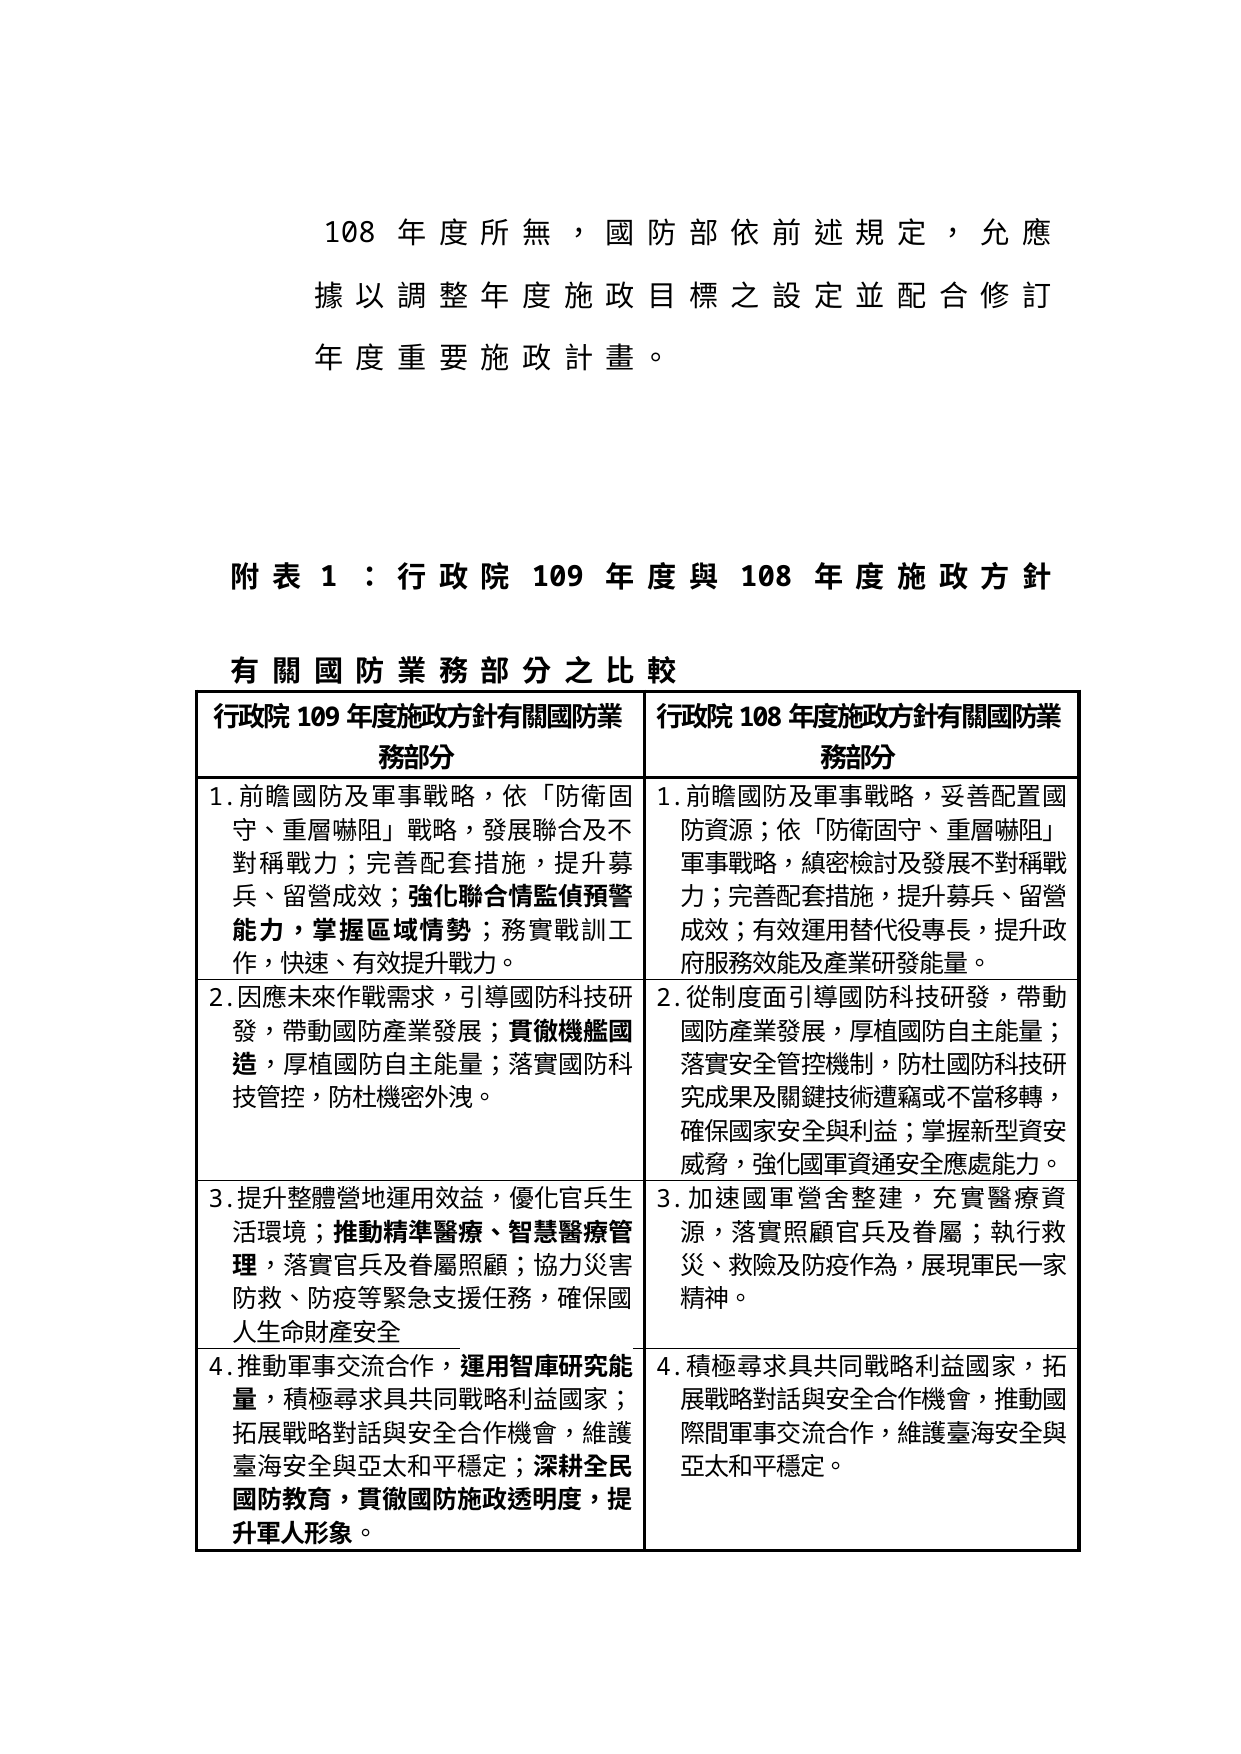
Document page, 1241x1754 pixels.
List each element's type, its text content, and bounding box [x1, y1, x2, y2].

table_cell 4.積極尋求具共同戰略利益國家，拓展戰略對話與安全合作機會，推動國際間軍事交流合作，維護臺海安全與亞太和平穩定。 [646, 1349, 1077, 1549]
table_cell 2.因應未來作戰需求，引導國防科技研發，帶動國防產業發展；貫徹機艦國造，厚植國防自主能量；落實國防科技管控，防杜機密外洩。 [198, 980, 643, 1180]
table_cell 3.提升整體營地運用效益，優化官兵生活環境；推動精準醫療、智慧醫療管理，落實官兵及眷屬照顧；協力災害防救、防疫等緊急支援任務，確保國人生命財產安全 [198, 1181, 643, 1348]
table_cell 3.加速國軍營舍整建，充實醫療資源，落實照顧官兵及眷屬；執行救災、救險及防疫作為，展現軍民一家精神。 [646, 1181, 1077, 1348]
text 檢視行政院109年度訂定之施政方針與國防業務有關部分，計有「前瞻國防及軍事戰略，依『防衛固守、重層嚇阻』戰略，發展聯合及不對稱戰力；…。」、「因應未來作戰需求，引導國防科技研發，帶動國防產業發展；…。」、「提升整體營地運用效益，優化官兵生活環境；…。」、「推動軍事交流合作，運用智庫研究能量，積極尋求具共同戰略利益國家；…。」等4項(詳附表1)。該等內容如與108年度行政院施政方針中同為4項與國防業務有關部分對照，可發現兩者略有不同。行政院在延續既有之重要國防施政項目基礎上，於各年度所定施政方針仍存有若干差異。如附表1之比較表所示，行政院109年度施政方針有關國防業務方面，第1項之「強化聯合情監偵預警能力，掌握區域情勢」、第2項之「貫徹機艦國造」、第3項之「推動精準醫療、智慧醫療管理」、第4項之「深耕全民國防教育，貫徹國防施政透明度，提升軍人形象」等，均為108年度所無，國防部依前述規定，允應據以調整年度施政目標之設定並配合修訂年度重要施政計畫。 [271, 189, 1058, 377]
table_cell 1.前瞻國防及軍事戰略，依「防衛固守、重層嚇阻」戰略，發展聯合及不對稱戰力；完善配套措施，提升募兵、留營成效；強化聯合情監偵預警能力，掌握區域情勢；務實戰訓工作，快速、有效提升戰力。 [198, 779, 643, 979]
text 附表1：行政院109年度與108年度施政方針有關國防業務部分之比較 [184, 502, 1058, 689]
table_cell 1.前瞻國防及軍事戰略，妥善配置國防資源；依「防衛固守、重層嚇阻」軍事戰略，縝密檢討及發展不對稱戰力；完善配套措施，提升募兵、留營成效；有效運用替代役專長，提升政府服務效能及產業研發能量。 [646, 779, 1077, 979]
table_cell 2.從制度面引導國防科技研發，帶動國防產業發展，厚植國防自主能量；落實安全管控機制，防杜國防科技研究成果及關鍵技術遭竊或不當移轉，確保國家安全與利益；掌握新型資安威脅，強化國軍資通安全應處能力。 [646, 980, 1077, 1180]
table_header 行政院109年度施政方針有關國防業務部分 [198, 693, 643, 776]
table_cell 4.推動軍事交流合作，運用智庫研究能量，積極尋求具共同戰略利益國家；拓展戰略對話與安全合作機會，維護臺海安全與亞太和平穩定；深耕全民國防教育，貫徹國防施政透明度，提升軍人形象。 [198, 1349, 643, 1549]
table_header 行政院108年度施政方針有關國防業務部分 [646, 693, 1077, 776]
